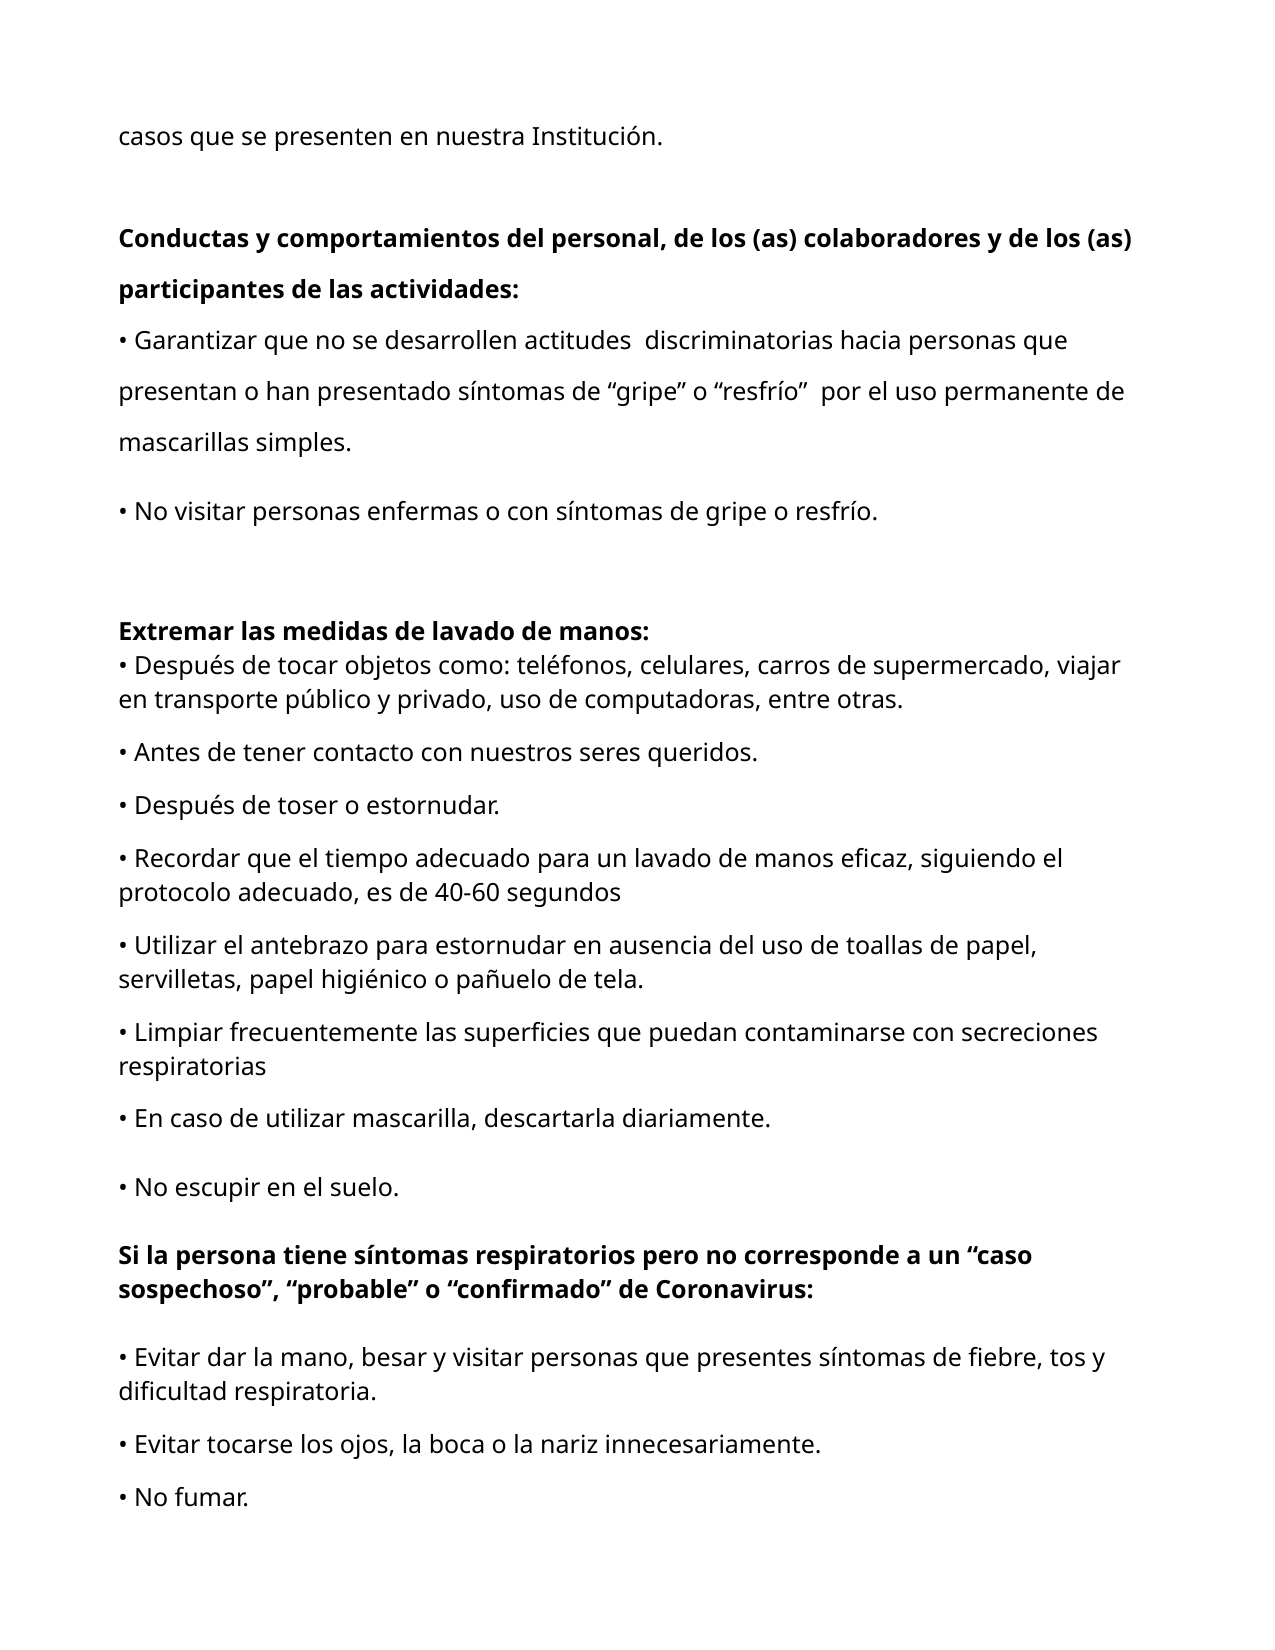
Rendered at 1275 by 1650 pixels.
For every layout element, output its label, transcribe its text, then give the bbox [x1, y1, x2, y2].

list • Garantizar que no se desarrollen actitudes discriminatorias hacia personas que presentan o han presentado síntomas de “gripe” o “resfrío” por el uso permanente de mascarillas simples. [118, 322, 1157, 458]
list • En caso de utilizar mascarilla, descartarla diariamente. [118, 1101, 1157, 1135]
list • Después de tocar objetos como: teléfonos, celulares, carros de supermercado, viajar en transporte público y privado, uso de computadoras, entre otras. [118, 648, 1157, 716]
list • Limpiar frecuentemente las superficies que puedan contaminarse con secreciones respiratorias [118, 1014, 1157, 1082]
list • Después de toser o estornudar. [118, 788, 1157, 822]
list • No fumar. [118, 1479, 1157, 1513]
list • Antes de tener contacto con nuestros seres queridos. [118, 735, 1157, 769]
text Conductas y comportamientos del personal, de los (as) colaboradores y de los (as) participantes de las actividades: [118, 220, 1157, 305]
text Si la persona tiene síntomas respiratorios pero no corresponde a un “caso sospechoso”, “probable” o “confirmado” de Coronavirus: [118, 1237, 1157, 1306]
text Extremar las medidas de lavado de manos: [118, 614, 1157, 648]
list • No escupir en el suelo. [118, 1169, 1157, 1203]
list • No visitar personas enfermas o con síntomas de gripe o resfrío. [118, 494, 1157, 528]
text casos que se presenten en nuestra Institución. [118, 118, 1157, 152]
list • Evitar tocarse los ojos, la boca o la nariz innecesariamente. [118, 1426, 1157, 1461]
list • Recordar que el tiempo adecuado para un lavado de manos eficaz, siguiendo el protocolo adecuado, es de 40-60 segundos [118, 841, 1157, 909]
list • Evitar dar la mano, besar y visitar personas que presentes síntomas de fiebre, tos y dificultad respiratoria. [118, 1339, 1157, 1408]
list • Utilizar el antebrazo para estornudar en ausencia del uso de toallas de papel, servilletas, papel higiénico o pañuelo de tela. [118, 927, 1157, 996]
